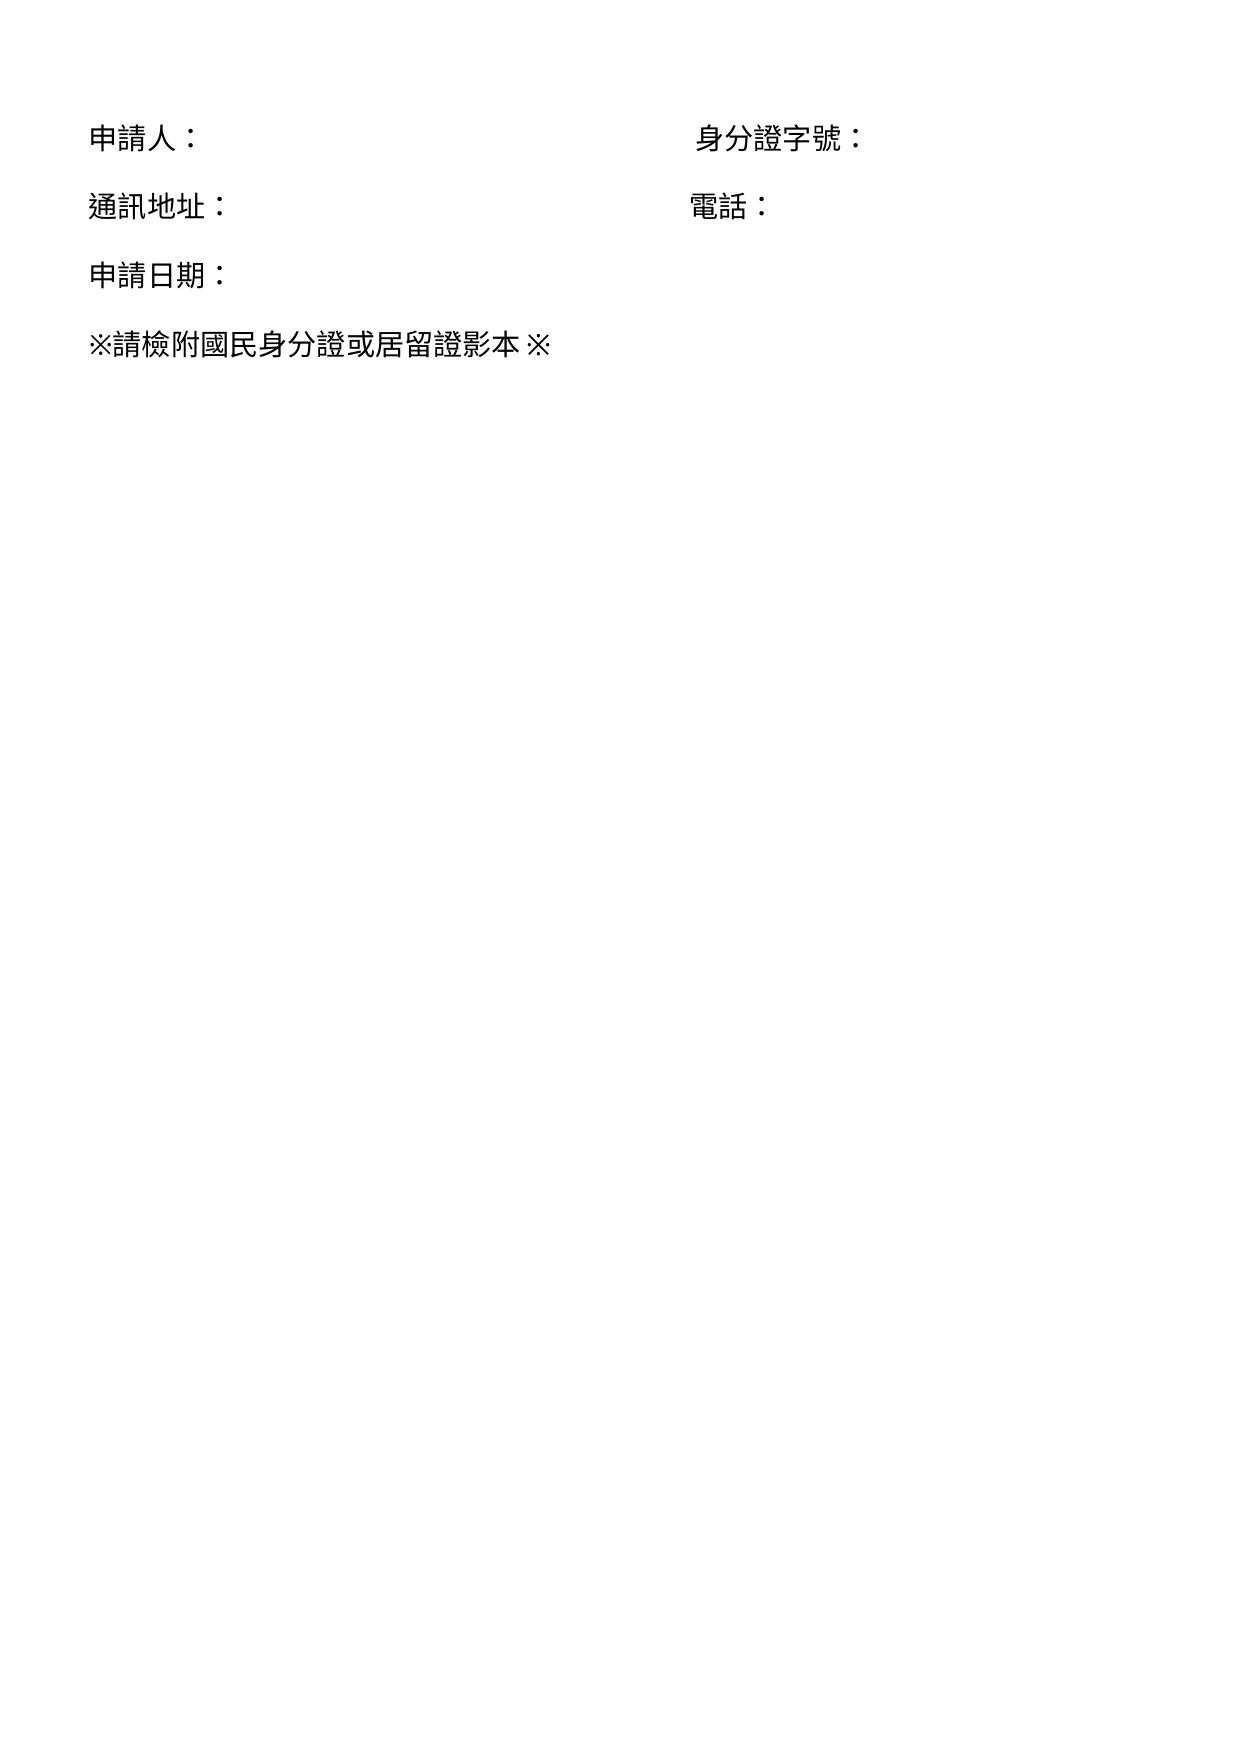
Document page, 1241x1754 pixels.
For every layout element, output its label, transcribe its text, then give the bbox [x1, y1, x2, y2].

text 申請人： 身分證字號： [88, 118, 1152, 158]
text 通訊地址： 電話： [88, 187, 1152, 226]
text 申請日期： [88, 255, 1152, 295]
text ※請檢附國民身分證或居留證影本※ [88, 324, 1152, 364]
